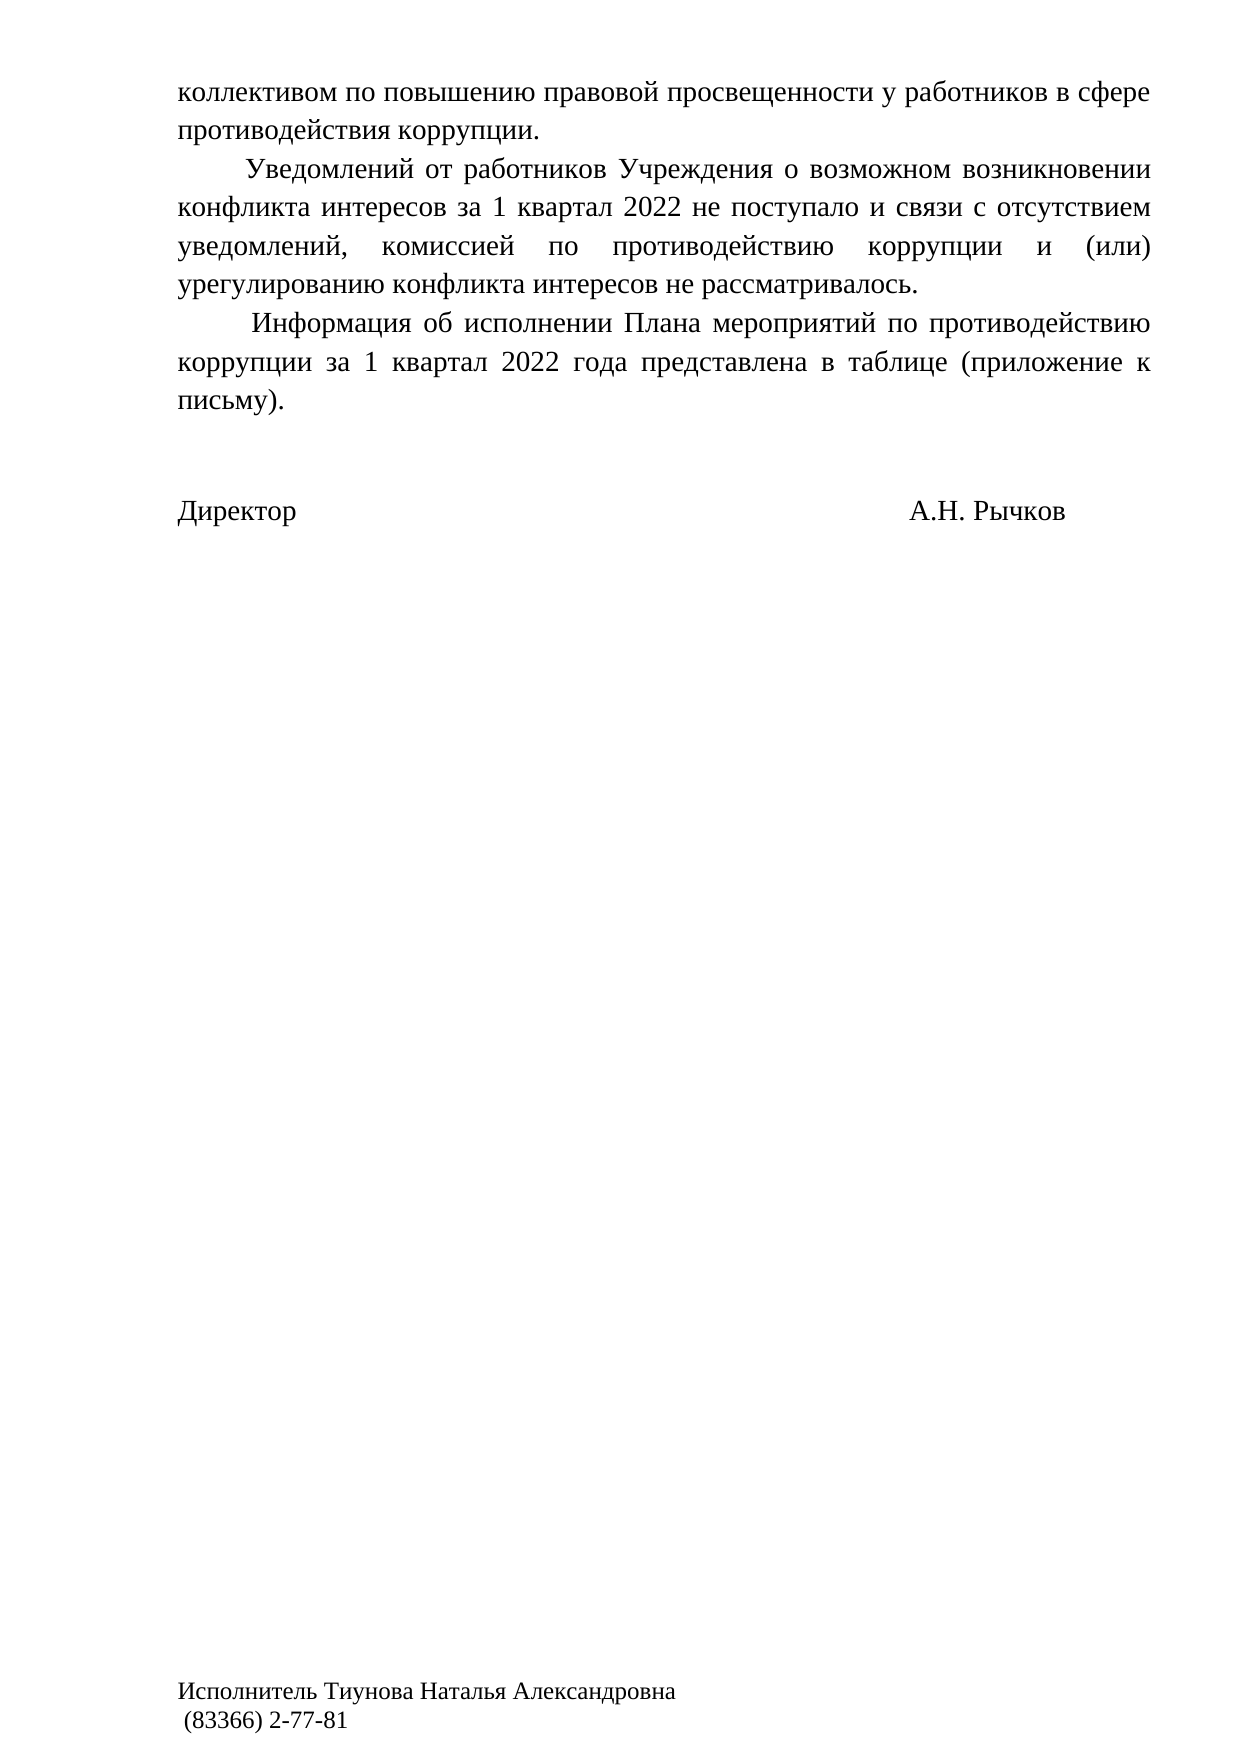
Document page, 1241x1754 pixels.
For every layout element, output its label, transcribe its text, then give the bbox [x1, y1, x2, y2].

text Уведомлений от работников Учреждения о возможном возникновении конфликта интересов за 1 квартал 2022 не поступало и связи с отсутствием уведомлений, комиссией по противодействию коррупции и (или) урегулированию конфликта интересов не рассматривалось. [177, 151, 1152, 300]
text Информация об исполнении Плана мероприятий по противодействию коррупции за 1 квартал 2022 года представлена в таблице (приложение к письму). [177, 305, 1152, 416]
text (83366) 2-77-81 [177, 1705, 1152, 1734]
text Директор А.Н. Рычков [177, 493, 1152, 526]
text Исполнитель Тиунова Наталья Александровна [177, 1676, 1152, 1705]
text коллективом по повышению правовой просвещенности у работников в сфере противодействия коррупции. [177, 74, 1152, 146]
